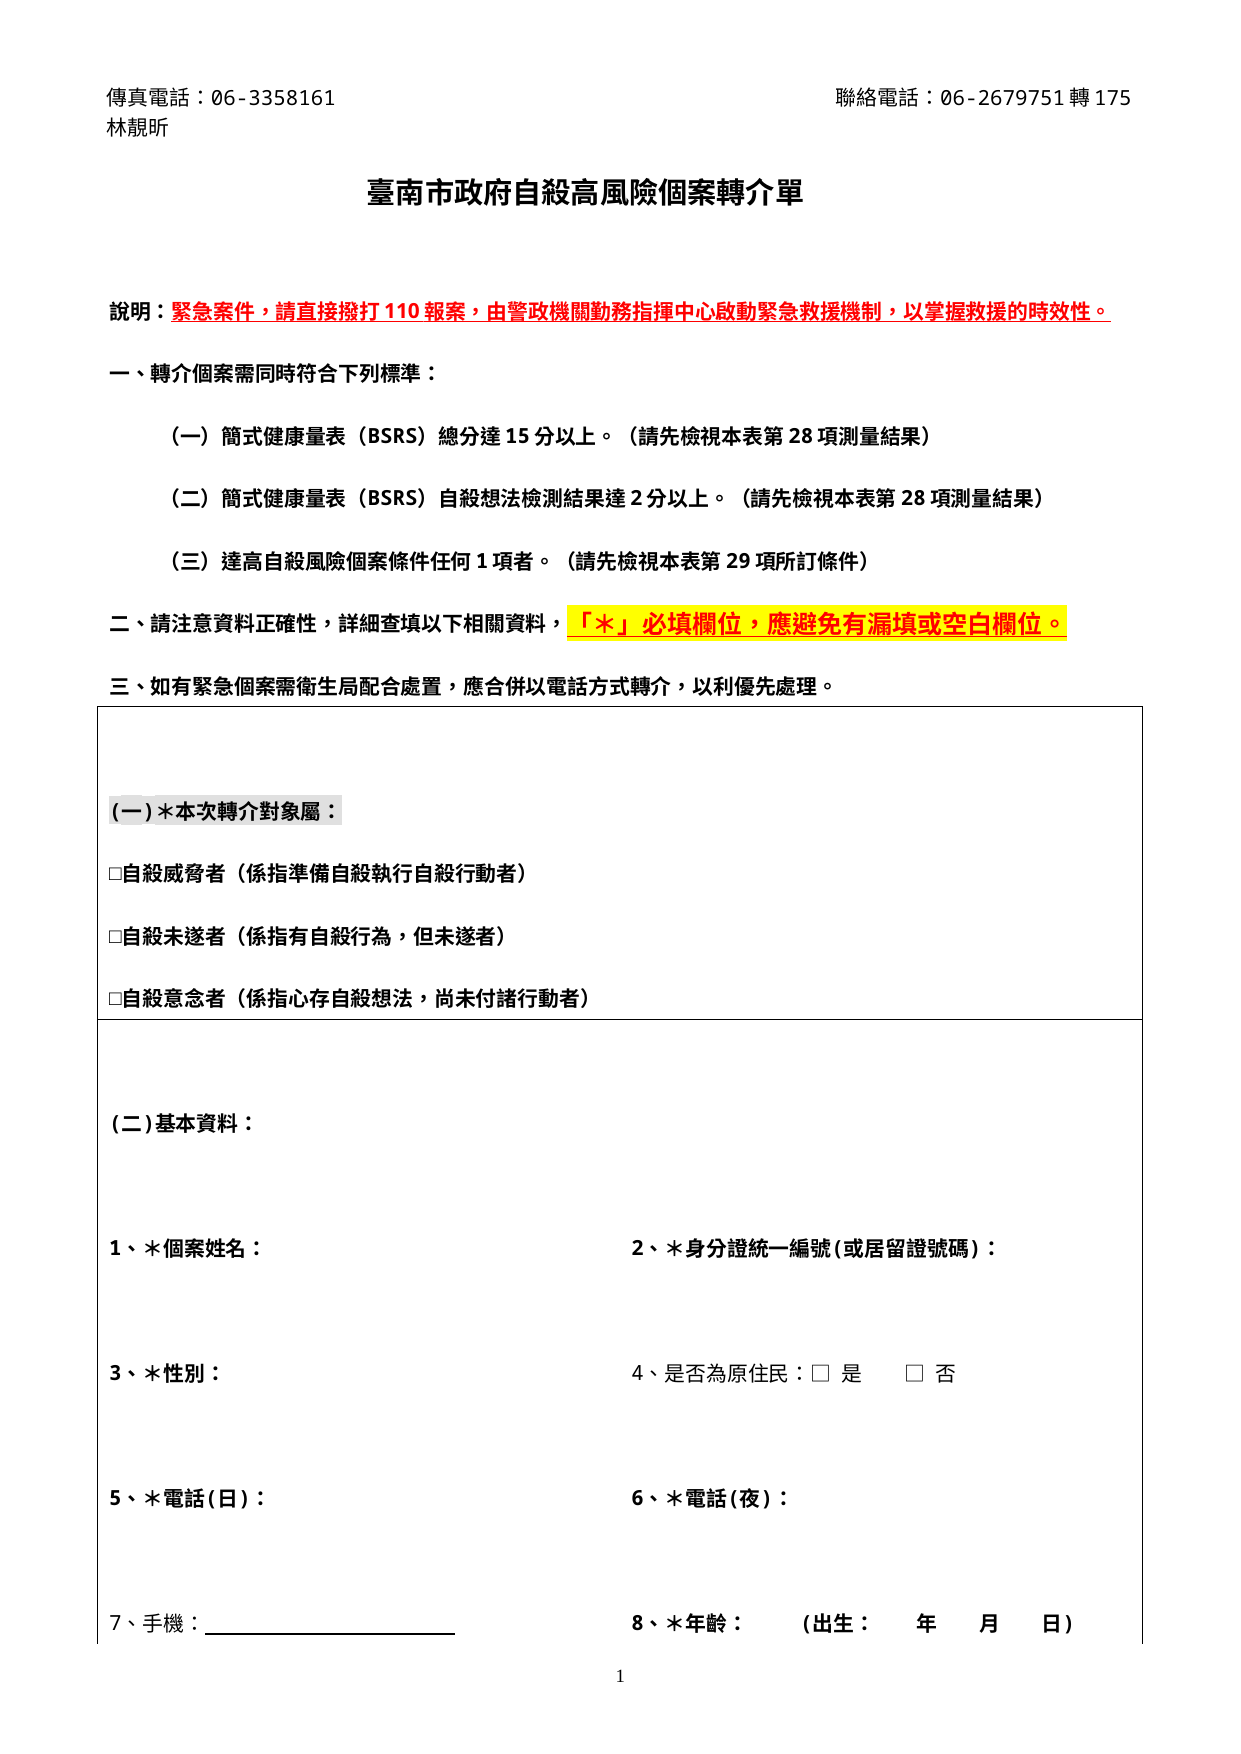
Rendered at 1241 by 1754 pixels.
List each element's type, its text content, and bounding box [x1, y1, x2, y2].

table_cell (二)基本資料： 1、＊個案姓名： 3、＊性別： 5、＊電話(日)： 7、手機： [98, 1020, 620, 1643]
table_header 說明：緊急案件，請直接撥打110報案，由警政機關勤務指揮中心啟動緊急救援機制，以掌握救援的時效性。 一、轉介個案需同時符合下列標準： （一）簡式健康量表（BSRS）總分達15分以上。（請先檢視本表第28項測量結果） （二）簡式健康量表（BSRS）自殺想法檢測結果達2分以上。（請先檢視本表第28項測量結果） （三）達高自殺風險個案條件任何1項者。（請先檢視本表第29項所訂條件） 二、請注意資料正確性，詳細查填以下相關資料，「＊」必填欄位，應避免有漏填或空白欄位。 三、如有緊急個案需衛生局配合處置，應合併以電話方式轉介，以利優先處理。 [98, 269, 1142, 706]
table_cell (一)＊本次轉介對象屬： □自殺威脅者（係指準備自殺執行自殺行動者） □自殺未遂者（係指有自殺行為，但未遂者） □自殺意念者（係指心存自殺想法，尚未付諸行動者） [98, 707, 1142, 1018]
table_cell 2、＊身分證統一編號(或居留證號碼)： 4、是否為原住民：□ 是 □ 否 6、＊電話(夜)： 8、＊年齡： (出生： 年 月 日) [620, 1020, 1142, 1643]
text 傳真電話：06-3358161 聯絡電話：06-2679751轉175 林靚昕 [106, 81, 1134, 141]
text 臺南市政府自殺高風險個案轉介單 [106, 170, 1134, 212]
